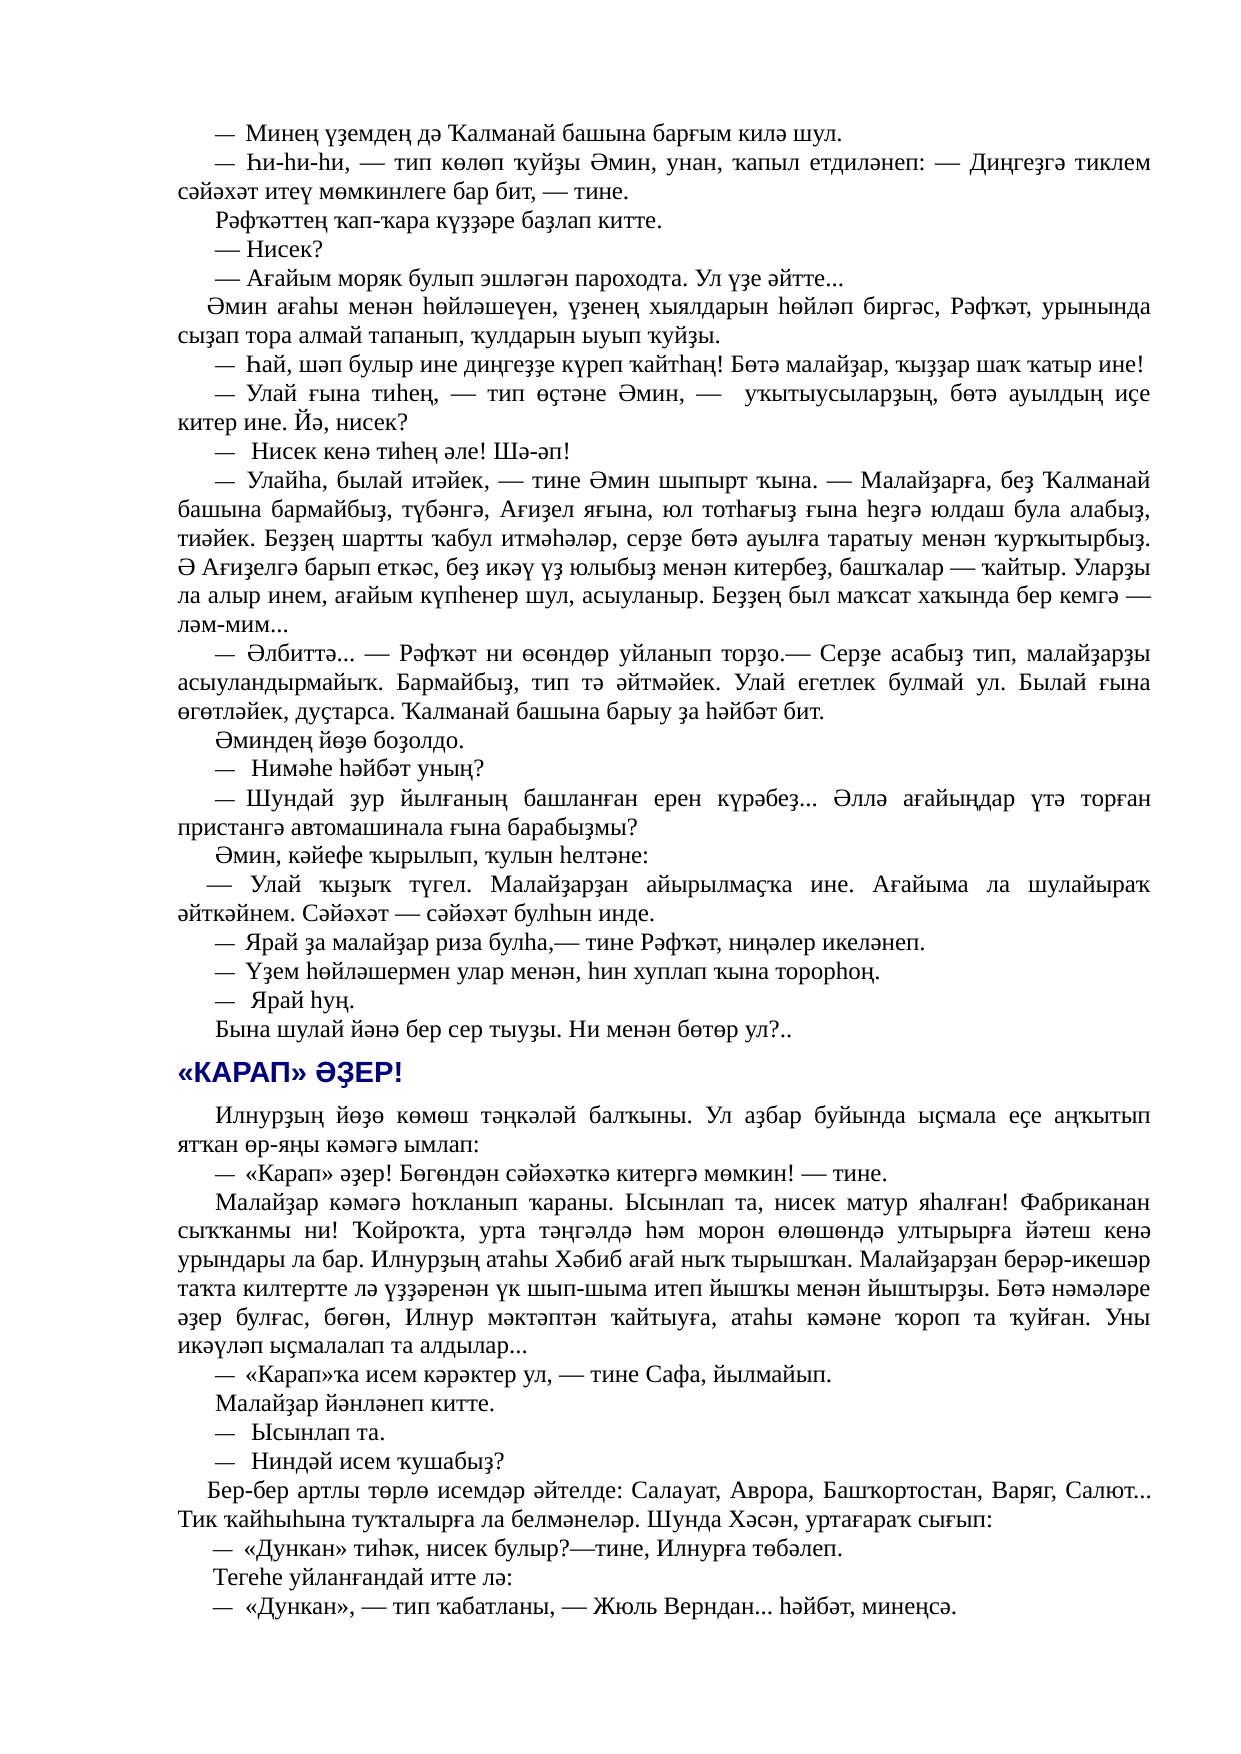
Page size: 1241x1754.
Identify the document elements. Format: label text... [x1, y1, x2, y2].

text — Ағайым моряк булып эшләгән пароходта. Ул үҙе әйтте... [177, 263, 1152, 291]
list «Карап»ҡа исем кәрәктер ул, — тине Сафа, йылмайып. [177, 1359, 1152, 1388]
list Минең үҙемдең дә Ҡалманай башына барғым килә шул. [177, 118, 1152, 147]
list Ярай ҙа малайҙар риза булһа,— тине Рәфҡәт, ниңәлер икеләнеп. [177, 927, 1152, 956]
text Бер-бер артлы төрлө исемдәр әйтелде: Салауат, Аврора, Башҡортостан, Варяг, Салют... Тик ҡайһыһына туҡталырға ла белмәнеләр. Шунда Хәсән, уртағараҡ сығып: [177, 1476, 1152, 1533]
text Илнурҙың йөҙө көмөш тәңкәләй балҡыны. Ул аҙбар буйында ыҫмала еҫе аңҡытып ятҡан өр-яңы кәмәгә ымлап: [177, 1100, 1152, 1158]
list «Дункан», — тип ҡабатланы, — Жюль Верндан... һәйбәт, минеңсә. [177, 1591, 1152, 1620]
list Үҙем һөйләшермен улар менән, һин хуплап ҡына торорһоң. [177, 956, 1152, 985]
text Тегеһе уйланғандай итте лә: [177, 1562, 1152, 1591]
text — Улай ҡыҙыҡ түгел. Малайҙарҙан айырылмаҫҡа ине. Ағайыма ла шулайыраҡ әйткәйнем. Сәйәхәт — сәйәхәт булһын инде. [177, 869, 1152, 927]
text Әмин ағаһы менән һөйләшеүен, үҙенең хыялдарын һөйләп биргәс, Рәфҡәт, урынында сыҙап тора алмай тапанып, ҡулдарын ыуып ҡуйҙы. [177, 291, 1152, 349]
list Нисек кенә тиһең әле! Шә-әп! [177, 436, 1152, 465]
text — Нисек? [177, 234, 1152, 263]
list Улайһа, былай итәйек, — тине Әмин шыпырт ҡына. — Малайҙарға, беҙ Ҡалманай башына бармайбыҙ, түбәнгә, Ағиҙел яғына, юл тотһағыҙ ғына һеҙгә юлдаш була алабыҙ, тиәйек. Беҙҙең шартты ҡабул итмәһәләр, серҙе бөтә ауылға таратыу менән ҡурҡытырбыҙ. Ә Ағиҙелгә барып еткәс, беҙ икәү үҙ юлыбыҙ менән китербеҙ, башҡалар — ҡайтыр. Уларҙы ла алыр инем, ағайым күпһенер шул, асыуланыр. Беҙҙең был маҡсат хаҡында бер кемгә — ләм-мим... [177, 465, 1152, 638]
list Әлбиттә... — Рәфҡәт ни өсөндөр уйланып торҙо.— Серҙе асабыҙ тип, малайҙарҙы асыуландырмайыҡ. Бармайбыҙ, тип тә әйтмәйек. Улай егетлек булмай ул. Былай ғына өгөтләйек, дуҫтарса. Ҡалманай башына барыу ҙа һәйбәт бит. [177, 638, 1152, 725]
list Ярай һуң. [177, 985, 1152, 1014]
list Нимәһе һәйбәт уның? [177, 753, 1152, 783]
list Улай ғына тиһең, — тип өҫтәне Әмин, — уҡытыусыларҙың, бөтә ауылдың иҫе китер ине. Йә, нисек? [177, 378, 1152, 436]
text Малайҙар йәнләнеп китте. [177, 1388, 1152, 1417]
text Рәфҡәттең ҡап-ҡара күҙҙәре баҙлап китте. [177, 205, 1152, 234]
list «Дункан» тиһәк, нисек булыр?—тине, Илнурға төбәлеп. [177, 1533, 1152, 1562]
list Һай, шәп булыр ине диңгеҙҙе күреп ҡайтһаң! Бөтә малайҙар, ҡыҙҙар шаҡ ҡатыр ине! [177, 349, 1152, 378]
list «Карап» әҙер! Бөгөндән сәйәхәткә китергә мөмкин! — тине. [177, 1158, 1152, 1187]
list Ниндәй исем ҡушабыҙ? [177, 1446, 1152, 1476]
text Бына шулай йәнә бер сер тыуҙы. Ни менән бөтөр ул?.. [177, 1014, 1152, 1043]
text Әминдең йөҙө боҙолдо. [177, 725, 1152, 753]
list Һи-һи-һи, — тип көлөп ҡуйҙы Әмин, унан, ҡапыл етдиләнеп: — Диңгеҙгә тиклем сәйәхәт итеү мөмкинлеге бар бит, — тине. [177, 147, 1152, 205]
subtitle «КАРАП» ӘҘЕР! [177, 1055, 1152, 1088]
list Шундай ҙур йылғаның башланған ерен күрәбеҙ... Әллә ағайыңдар үтә торған пристангә автомашинала ғына барабыҙмы? [177, 783, 1152, 841]
text Әмин, кәйефе ҡырылып, ҡулын һелтәне: [177, 841, 1152, 869]
list Ысынлап та. [177, 1417, 1152, 1446]
text Малайҙар кәмәгә һоҡланып ҡараны. Ысынлап та, нисек матур яһалған! Фабриканан сыҡҡанмы ни! Ҡойроҡта, урта тәңгәлдә һәм морон өлөшөндә ултырырға йәтеш кенә урындары ла бар. Илнурҙың атаһы Хәбиб ағай ныҡ тырышҡан. Малайҙарҙан берәр-икешәр таҡта килтертте лә үҙҙәренән үк шып-шыма итеп йышҡы менән йыштырҙы. Бөтә нәмәләре әҙер булғас, бөгөн, Илнур мәктәптән ҡайтыуға, атаһы кәмәне ҡороп та ҡуйған. Уны икәүләп ыҫмалалап та алдылар... [177, 1187, 1152, 1359]
